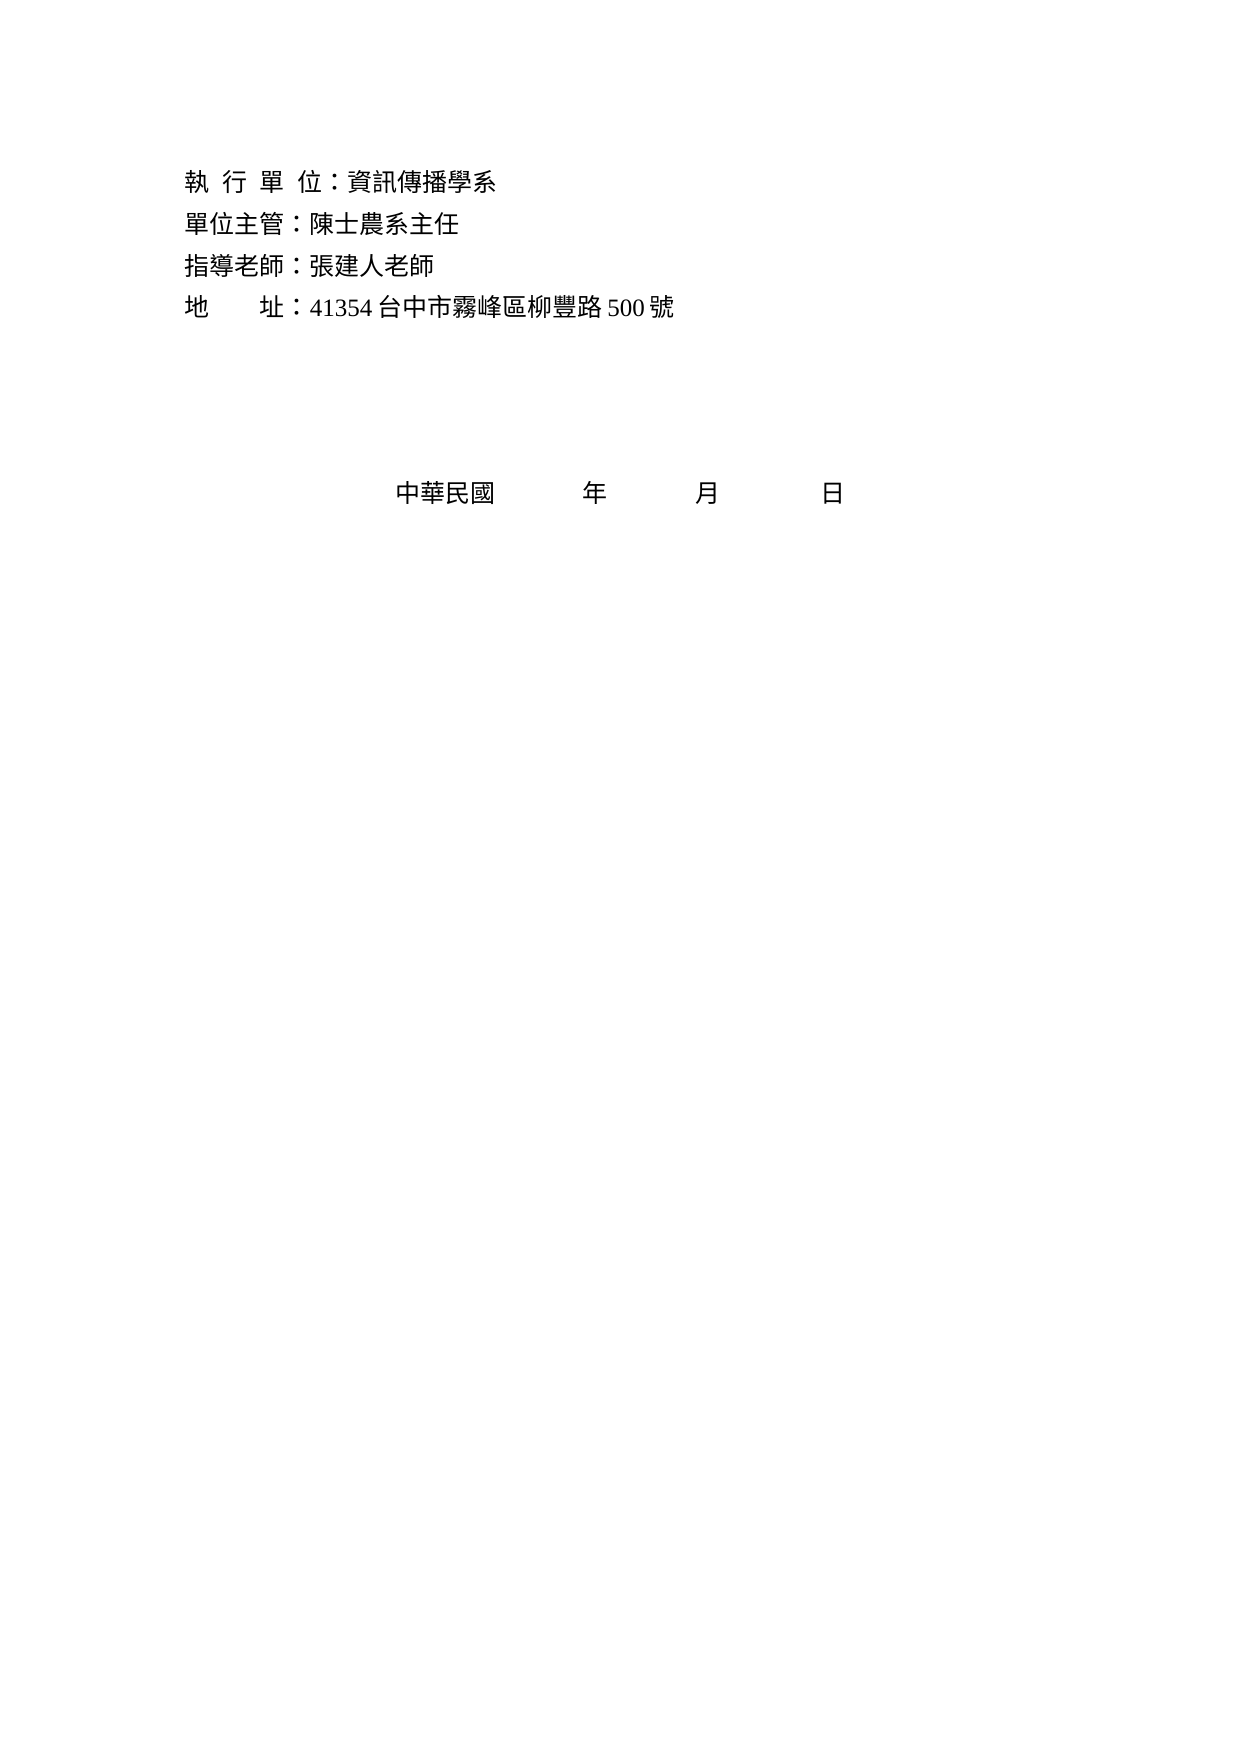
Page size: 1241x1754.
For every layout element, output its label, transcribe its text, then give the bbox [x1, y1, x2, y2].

text 中華民國 年 月 日 [112, 450, 1128, 512]
text 單位主管：陳士農系主任 [175, 200, 1128, 242]
text 地 址：41354台中市霧峰區柳豐路500號 [175, 283, 1128, 325]
text 執 行 單 位：資訊傳播學系 [175, 158, 1128, 200]
text 指導老師：張建人老師 [175, 242, 1128, 283]
